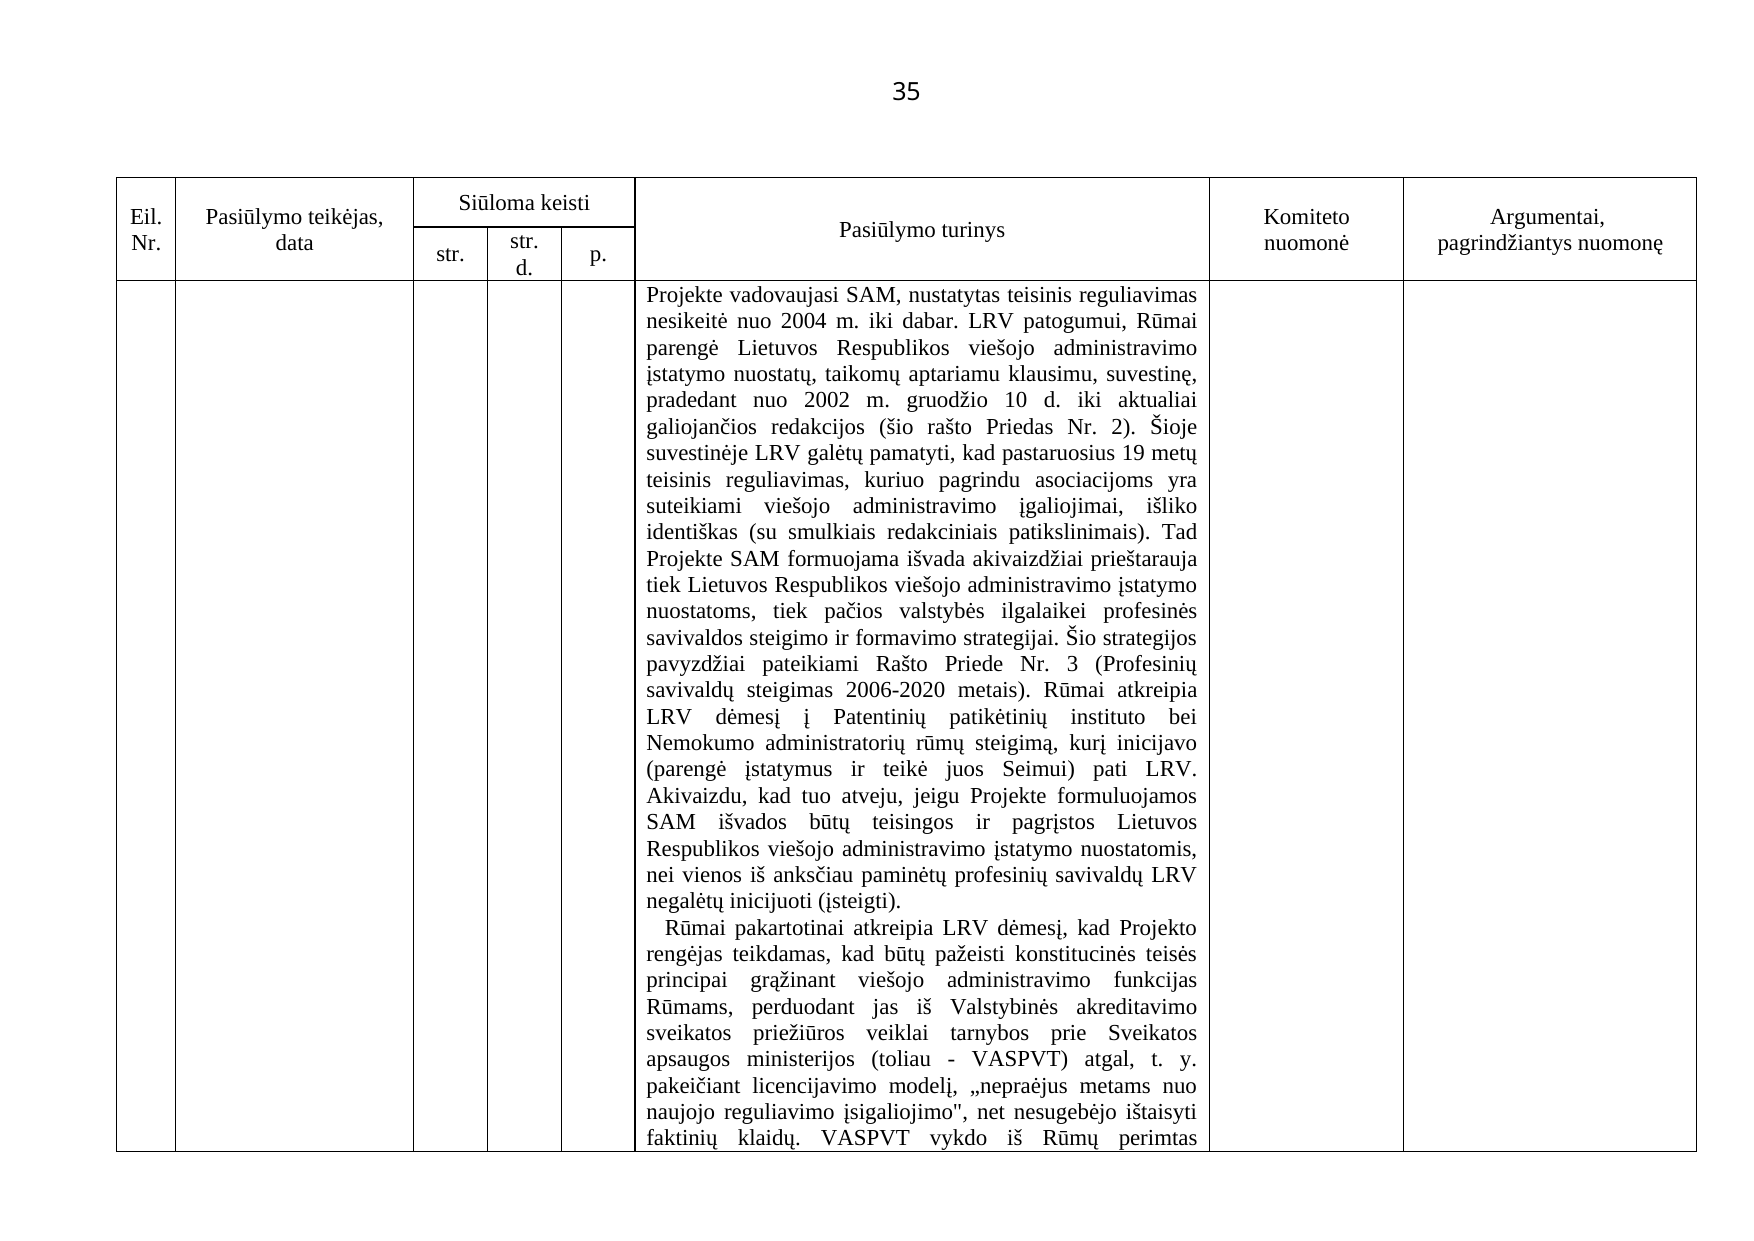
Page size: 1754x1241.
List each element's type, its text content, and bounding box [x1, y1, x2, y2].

table_cell [562, 281, 634, 1151]
table_header Argumentai, pagrindžiantys nuomonę [1404, 178, 1696, 280]
table_cell [414, 281, 487, 1151]
table_cell str. [414, 228, 487, 280]
table_header Eil. Nr. [117, 178, 175, 280]
table_cell [176, 281, 413, 1151]
table_cell p. [562, 228, 634, 280]
table_cell [117, 281, 175, 1151]
table_cell [488, 281, 561, 1151]
table_cell Projekte vadovaujasi SAM, nustatytas teisinis reguliavimas nesikeitė nuo 2004 m. iki dabar. LRV patogumui, Rūmai parengė Lietuvos Respublikos viešojo administravimo įstatymo nuostatų, taikomų aptariamu klausimu, suvestinę, pradedant nuo 2002 m. gruodžio 10 d. iki aktualiai galiojančios redakcijos (šio rašto Priedas Nr. 2). Šioje suvestinėje LRV galėtų pamatyti, kad pastaruosius 19 metų teisinis reguliavimas, kuriuo pagrindu asociacijoms yra suteikiami viešojo administravimo įgaliojimai, išliko identiškas (su smulkiais redakciniais patikslinimais). Tad Projekte SAM formuojama išvada akivaizdžiai prieštarauja tiek Lietuvos Respublikos viešojo administravimo įstatymo nuostatoms, tiek pačios valstybės ilgalaikei profesinės savivaldos steigimo ir formavimo strategijai. Šio strategijos pavyzdžiai pateikiami Rašto Priede Nr. 3 (Profesinių savivaldų steigimas 2006-2020 metais). Rūmai atkreipia LRV dėmesį į Patentinių patikėtinių instituto bei Nemokumo administratorių rūmų steigimą, kurį inicijavo (parengė įstatymus ir teikė juos Seimui) pati LRV. Akivaizdu, kad tuo atveju, jeigu Projekte formuluojamos SAM išvados būtų teisingos ir pagrįstos Lietuvos Respublikos viešojo administravimo įstatymo nuostatomis, nei vienos iš anksčiau paminėtų profesinių savivaldų LRV negalėtų inicijuoti (įsteigti). Rūmai pakartotinai atkreipia LRV dėmesį, kad Projekto rengėjas teikdamas, kad būtų pažeisti konstitucinės teisės principai grąžinant viešojo administravimo funkcijas Rūmams, perduodant jas iš Valstybinės akreditavimo sveikatos priežiūros veiklai tarnybos prie Sveikatos apsaugos ministerijos (toliau - VASPVT) atgal, t. y. pakeičiant licencijavimo modelį, „nepraėjus metams nuo naujojo reguliavimo įsigaliojimo", net nesugebėjo ištaisyti faktinių klaidų. VASPVT vykdo iš Rūmų perimtas [636, 281, 1209, 1151]
table_header Siūloma keisti [414, 178, 634, 226]
table_header Pasiūlymo teikėjas, data [176, 178, 413, 280]
table_cell [1404, 281, 1696, 1151]
table_header Pasiūlymo turinys [636, 178, 1209, 280]
table_header Komiteto nuomonė [1210, 178, 1403, 280]
table_cell str. d. [488, 228, 561, 280]
table_cell [1210, 281, 1403, 1151]
